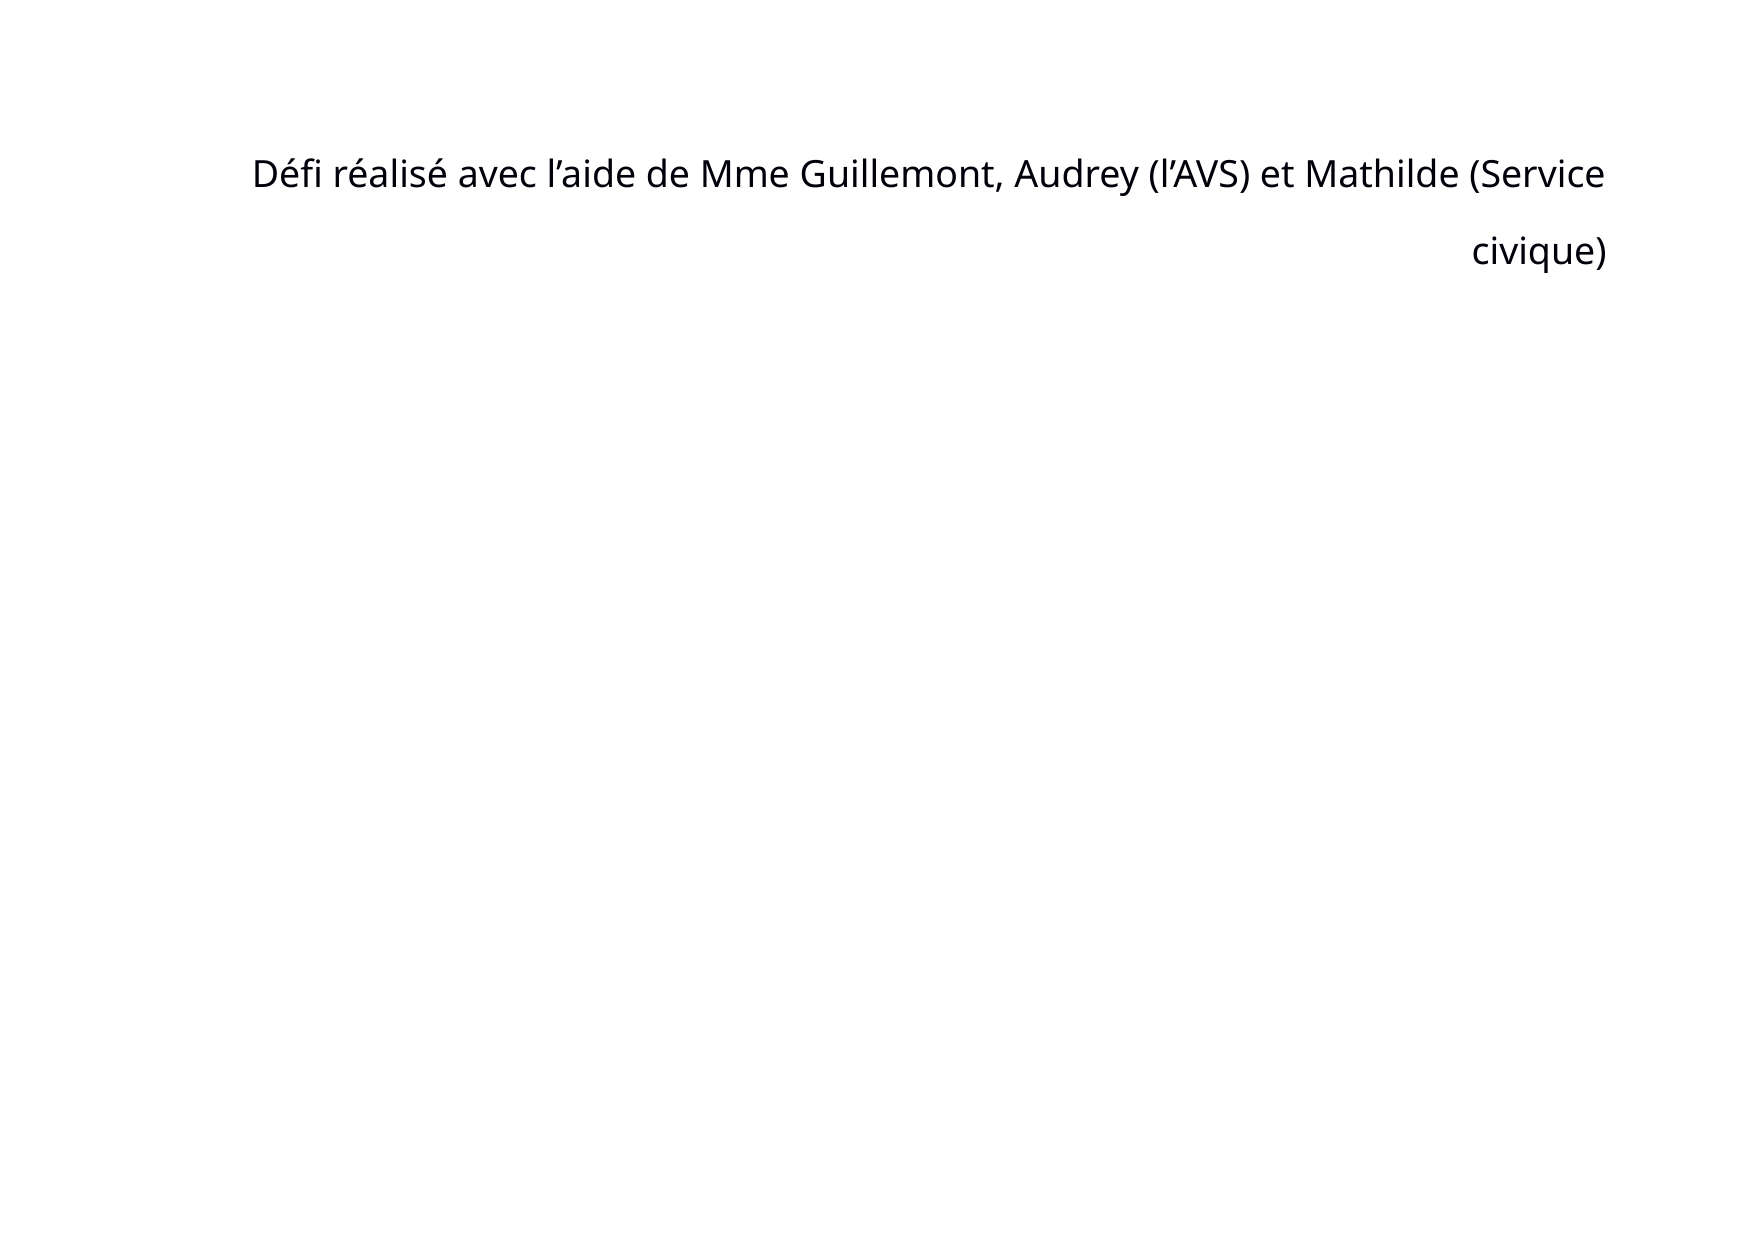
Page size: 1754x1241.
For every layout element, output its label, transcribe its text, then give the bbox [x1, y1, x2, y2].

text Défi réalisé avec l’aide de Mme Guillemont, Audrey (l’AVS) et Mathilde (Service civique) [148, 148, 1606, 275]
